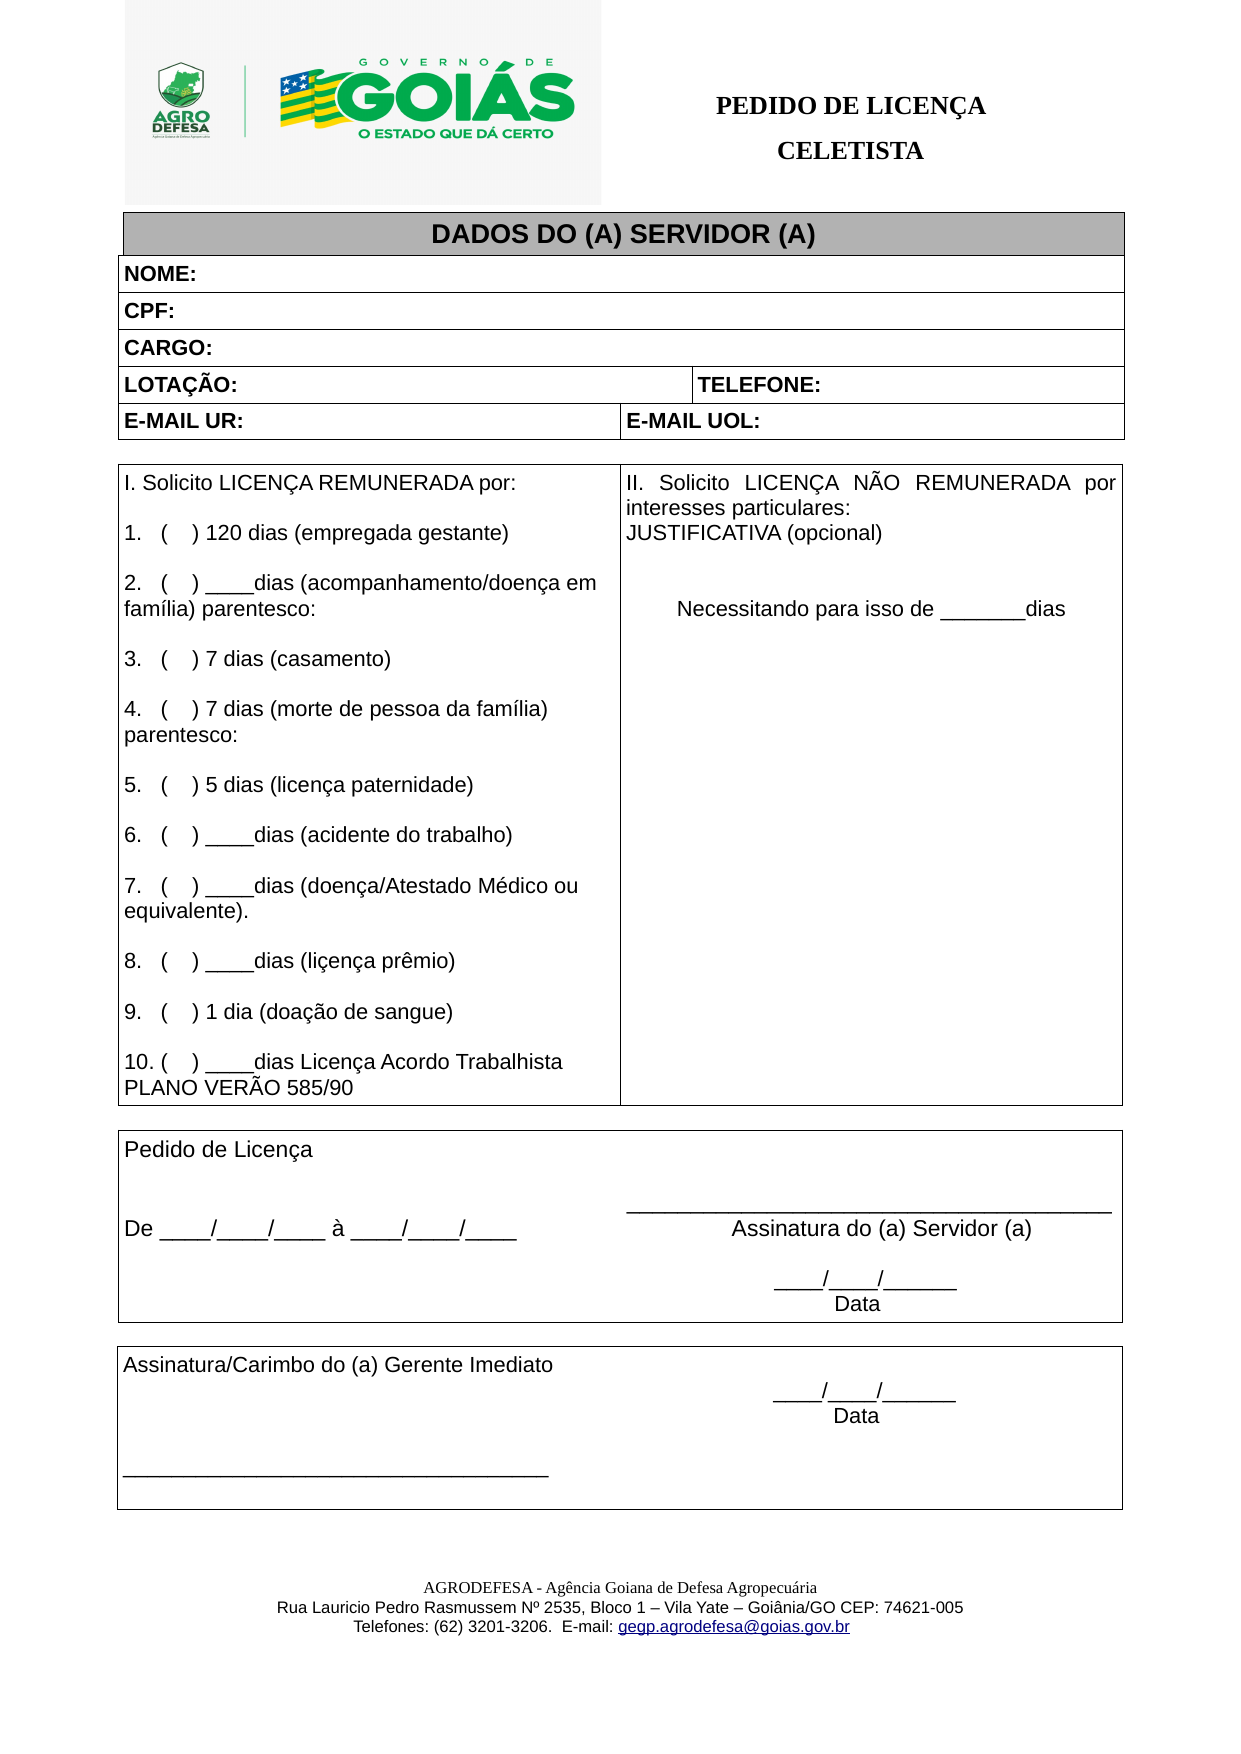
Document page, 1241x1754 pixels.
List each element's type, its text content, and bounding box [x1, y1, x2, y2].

table_cell LOTAÇÃO: [119, 367, 692, 402]
table_cell E-MAIL UR: [119, 404, 620, 439]
table_header Pedido de Licença ______________________________________ De ____/____/____ à ____/____/____ Assinatura do (a) Servidor (a) ____/____/______ Data [119, 1131, 1122, 1322]
table_cell TELEFONE: [693, 367, 1124, 402]
table_cell CPF: [119, 293, 1124, 329]
table_header Assinatura/Carimbo do (a) Gerente Imediato ____/____/______ Data ___________________________________ [118, 1347, 1122, 1509]
table_cell E-MAIL UOL: [621, 404, 1124, 439]
picture [124, 0, 602, 205]
table_header II. Solicito LICENÇA NÃO REMUNERADA por interesses particulares: JUSTIFICATIVA (opcional) Necessitando para isso de _______dias [621, 465, 1122, 1105]
table_header I. Solicito LICENÇA REMUNERADA por: 1. ( ) 120 dias (empregada gestante) 2. ( ) ____dias (acompanhamento/doença em família) parentesco: 3. ( ) 7 dias (casamento) 4. ( ) 7 dias (morte de pessoa da família) parentesco: 5. ( ) 5 dias (licença paternidade) 6. ( ) ____dias (acidente do trabalho) 7. ( ) ____dias (doença/Atestado Médico ou equivalente). 8. ( ) ____dias (liçença prêmio) 9. ( ) 1 dia (doação de sangue) 10. ( ) ____dias Licença Acordo Trabalhista PLANO VERÃO 585/90 [119, 465, 620, 1105]
table_cell NOME: [119, 256, 1124, 292]
table_header [118, 212, 123, 255]
table_header DADOS DO (A) SERVIDOR (A) [124, 213, 1124, 255]
table_cell CARGO: [119, 330, 1124, 366]
